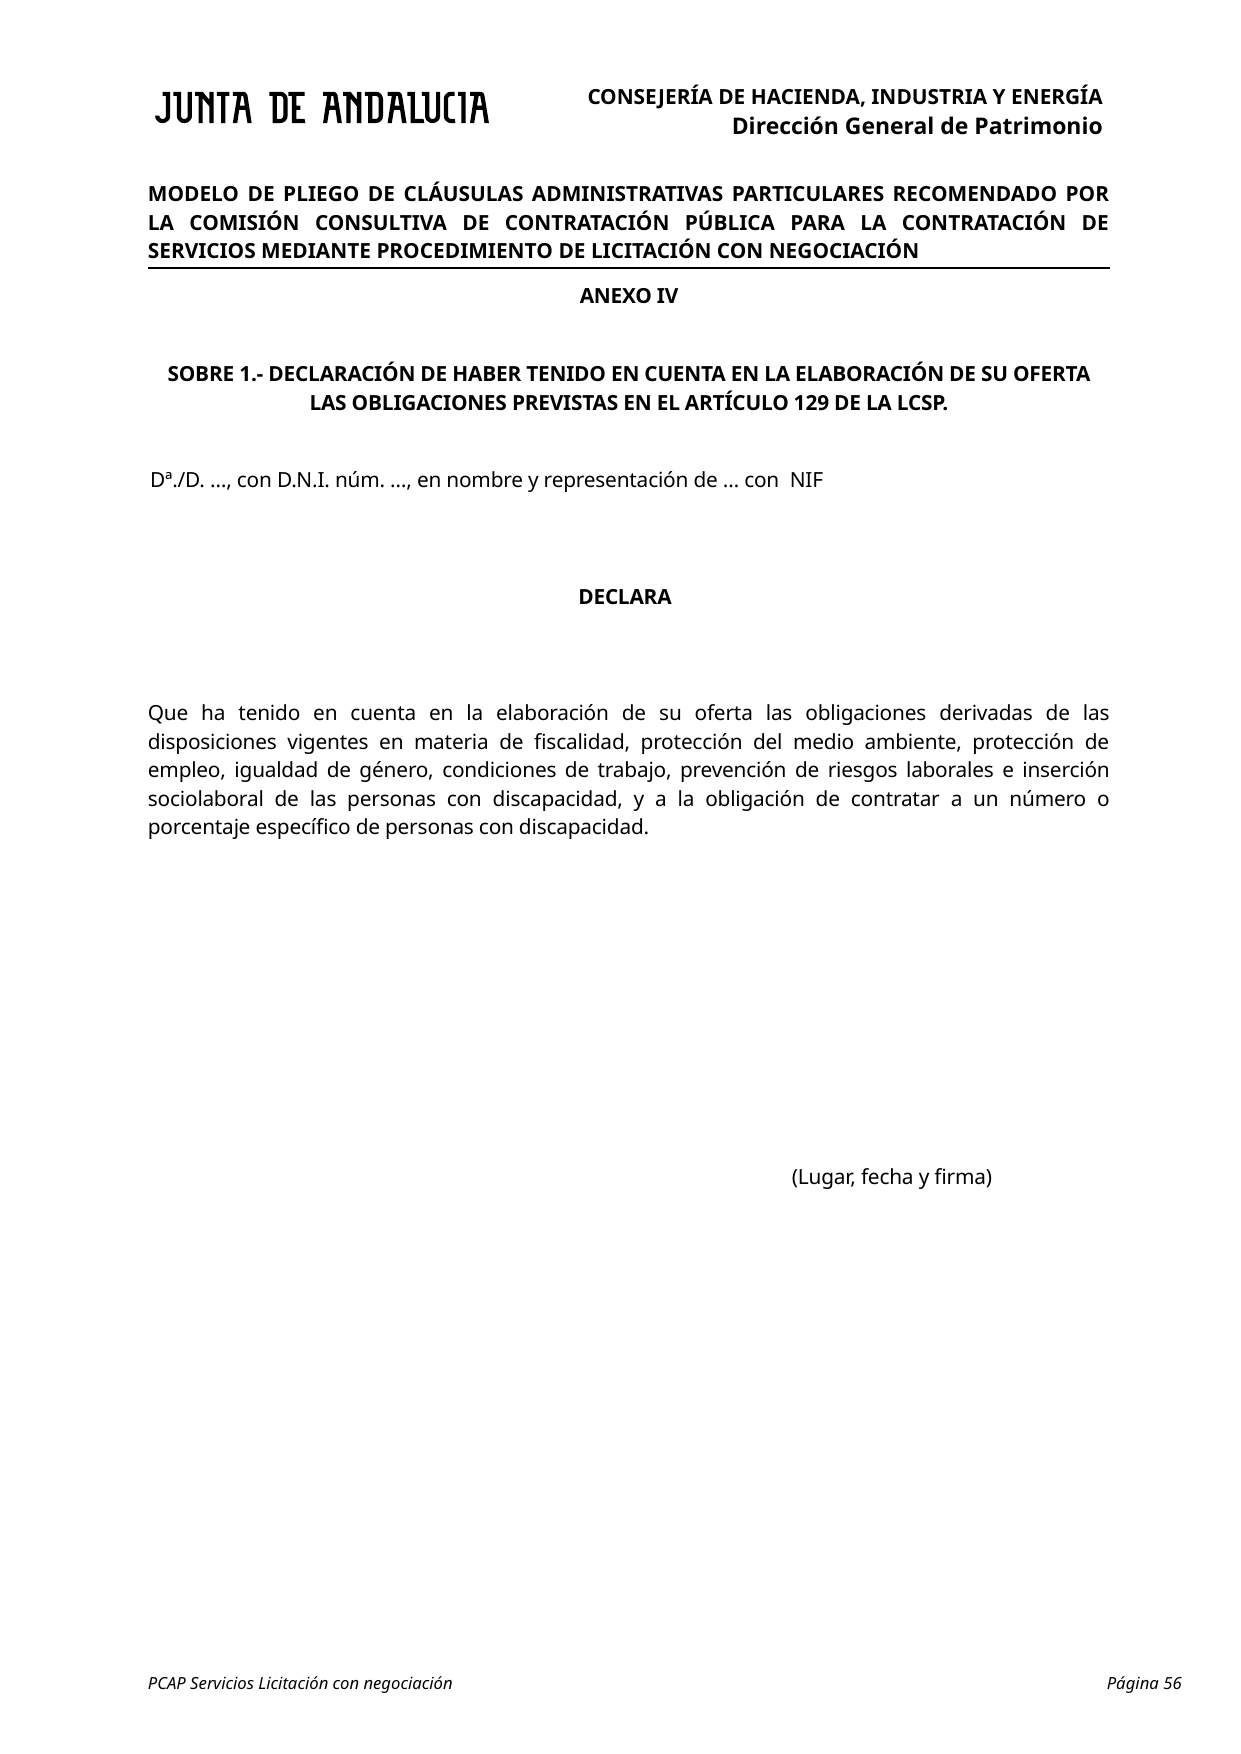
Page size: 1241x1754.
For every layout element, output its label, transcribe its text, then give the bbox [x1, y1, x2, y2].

text (Lugar, fecha y firma) [139, 1162, 992, 1190]
text ANEXO IV [148, 281, 1110, 310]
text MODELO DE PLIEGO DE CLÁUSULAS ADMINISTRATIVAS PARTICULARES RECOMENDADO POR LA COMISIÓN CONSULTIVA DE CONTRATACIÓN PÚBLICA PARA LA CONTRATACIÓN DE SERVICIOS MEDIANTE PROCEDIMIENTO DE LICITACIÓN CON NEGOCIACIÓN [148, 179, 1110, 267]
text DECLARA [139, 582, 1110, 610]
text Que ha tenido en cuenta en la elaboración de su oferta las obligaciones derivadas de las disposiciones vigentes en materia de fiscalidad, protección del medio ambiente, protección de empleo, igualdad de género, condiciones de trabajo, prevención de riesgos laborales e inserción sociolaboral de las personas con discapacidad, y a la obligación de contratar a un número o porcentaje específico de personas con discapacidad. [148, 698, 1110, 841]
text SOBRE 1.- DECLARACIÓN DE HABER TENIDO EN CUENTA EN LA ELABORACIÓN DE SU OFERTA LAS OBLIGACIONES PREVISTAS EN EL ARTÍCULO 129 DE LA LCSP. [148, 359, 1110, 416]
text Dª./D. …, con D.N.I. núm. …, en nombre y representación de … con NIF [139, 465, 1110, 494]
